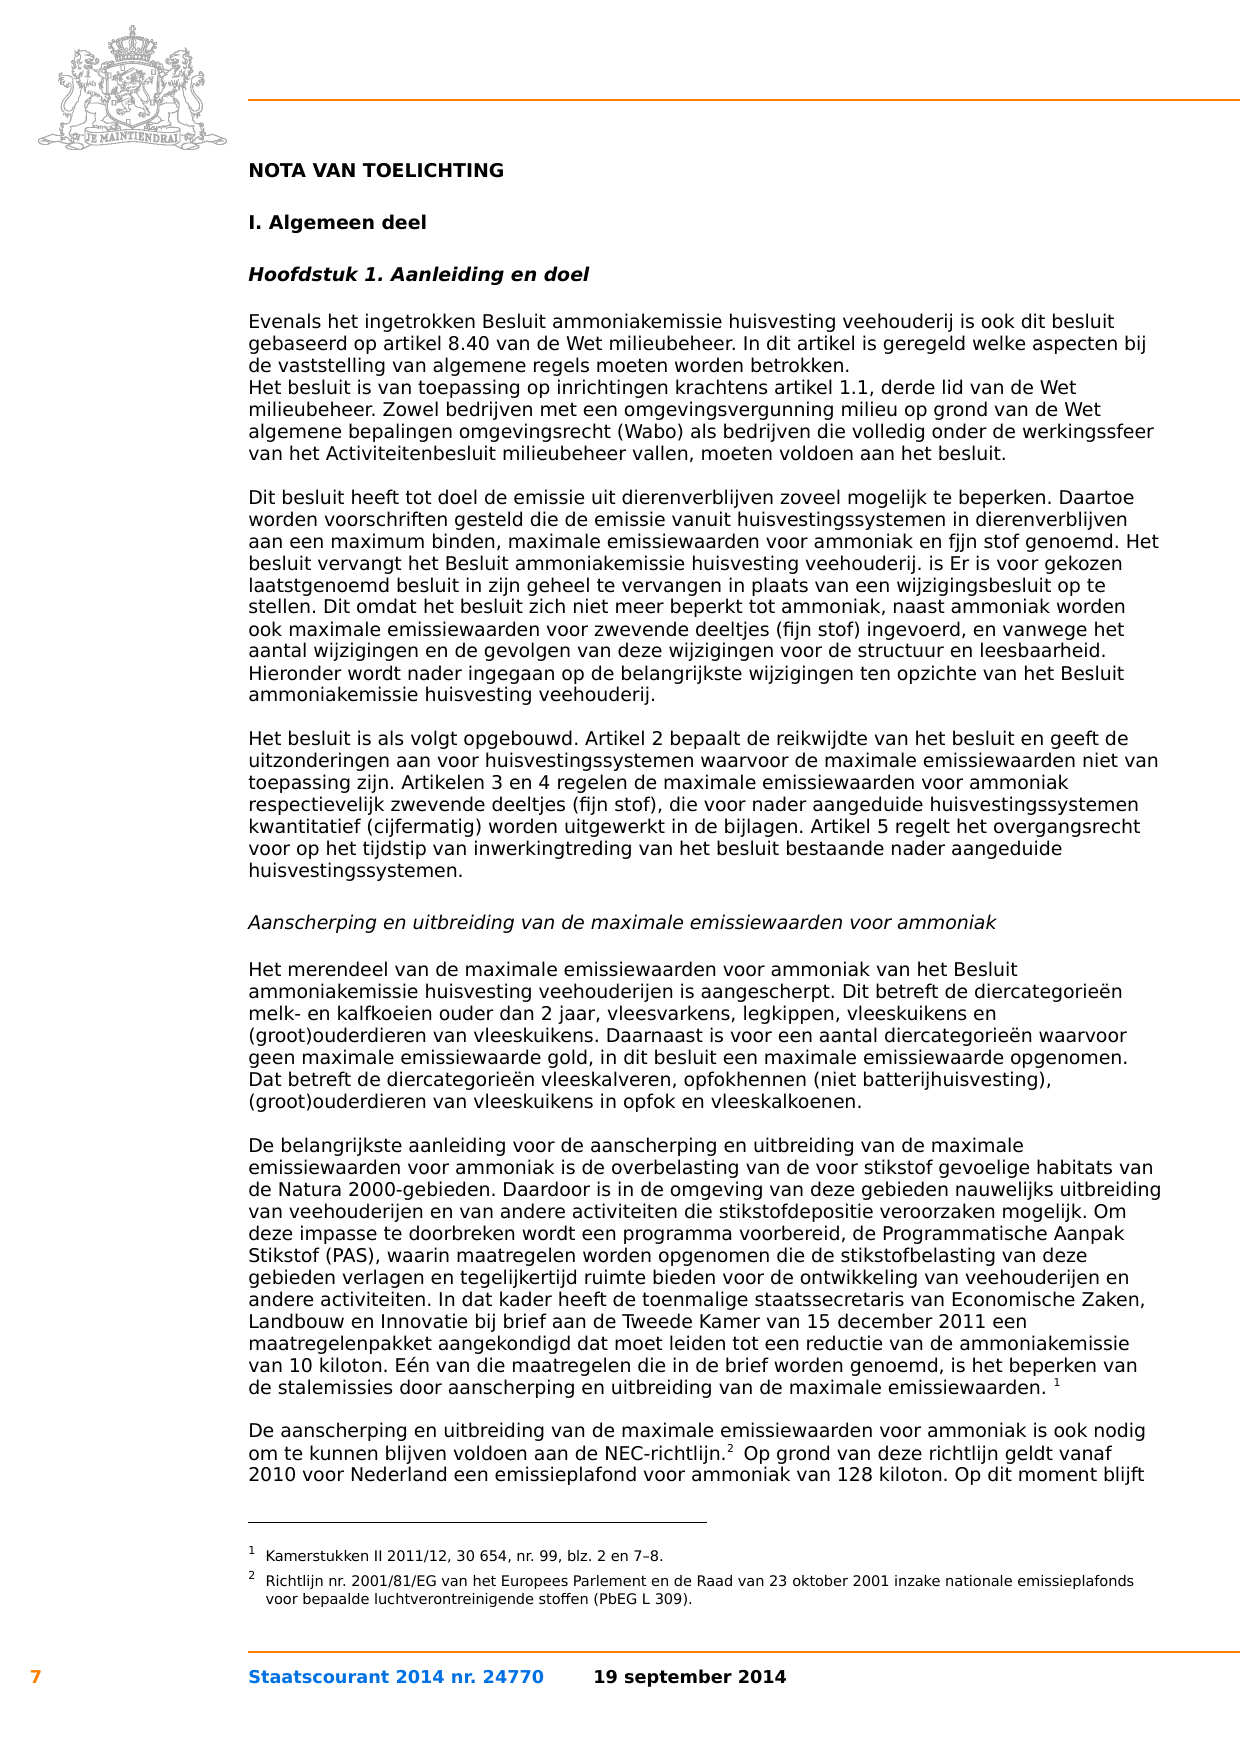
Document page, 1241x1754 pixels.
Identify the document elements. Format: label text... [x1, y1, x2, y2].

subtitle Aanscherping en uitbreiding van de maximale emissiewaarden voor ammoniak [248, 912, 1163, 934]
picture [38, 25, 227, 150]
text De aanscherping en uitbreiding van de maximale emissiewaarden voor ammoniak is ook nodig om te kunnen blijven voldoen aan de NEC-richtlijn. Op grond van deze richtlijn geldt vanaf 2010 voor Nederland een emissieplafond voor ammoniak van 128 kiloton. Op dit moment blijft [248, 1420, 1163, 1486]
text Het besluit is als volgt opgebouwd. Artikel 2 bepaalt de reikwijdte van het besluit en geeft de uitzonderingen aan voor huisvestingssystemen waarvoor de maximale emissiewaarden niet van toepassing zijn. Artikelen 3 en 4 regelen de maximale emissiewaarden voor ammoniak respectievelijk zwevende deeltjes (fijn stof), die voor nader aangeduide huisvestingssystemen kwantitatief (cijfermatig) worden uitgewerkt in de bijlagen. Artikel 5 regelt het overgangsrecht voor op het tijdstip van inwerkingtreding van het besluit bestaande nader aangeduide huisvestingssystemen. [248, 728, 1163, 882]
subtitle I. Algemeen deel [248, 212, 1163, 234]
text Kamerstukken II 2011/12, 30 654, nr. 99, blz. 2 en 7–8. [248, 1544, 1163, 1566]
text Dit besluit heeft tot doel de emissie uit dierenverblijven zoveel mogelijk te beperken. Daartoe worden voorschriften gesteld die de emissie vanuit huisvestingssystemen in dierenverblijven aan een maximum binden, maximale emissiewaarden voor ammoniak en fjjn stof genoemd. Het besluit vervangt het Besluit ammoniakemissie huisvesting veehouderij. is Er is voor gekozen laatstgenoemd besluit in zijn geheel te vervangen in plaats van een wijzigingsbesluit op te stellen. Dit omdat het besluit zich niet meer beperkt tot ammoniak, naast ammoniak worden ook maximale emissiewaarden voor zwevende deeltjes (fijn stof) ingevoerd, en vanwege het aantal wijzigingen en de gevolgen van deze wijzigingen voor de structuur en leesbaarheid. Hieronder wordt nader ingegaan op de belangrijkste wijzigingen ten opzichte van het Besluit ammoniakemissie huisvesting veehouderij. [248, 487, 1163, 706]
text De belangrijkste aanleiding voor de aanscherping en uitbreiding van de maximale emissiewaarden voor ammoniak is de overbelasting van de voor stikstof gevoelige habitats van de Natura 2000-gebieden. Daardoor is in de omgeving van deze gebieden nauwelijks uitbreiding van veehouderijen en van andere activiteiten die stikstofdepositie veroorzaken mogelijk. Om deze impasse te doorbreken wordt een programma voorbereid, de Programmatische Aanpak Stikstof (PAS), waarin maatregelen worden opgenomen die de stikstofbelasting van deze gebieden verlagen en tegelijkertijd ruimte bieden voor de ontwikkeling van veehouderijen en andere activiteiten. In dat kader heeft de toenmalige staatssecretaris van Economische Zaken, Landbouw en Innovatie bij brief aan de Tweede Kamer van 15 december 2011 een maatregelenpakket aangekondigd dat moet leiden tot een reductie van de ammoniakemissie van 10 kiloton. Eén van die maatregelen die in de brief worden genoemd, is het beperken van de stalemissies door aanscherping en uitbreiding van de maximale emissiewaarden. [248, 1135, 1163, 1398]
text Evenals het ingetrokken Besluit ammoniakemissie huisvesting veehouderij is ook dit besluit gebaseerd op artikel 8.40 van de Wet milieubeheer. In dit artikel is geregeld welke aspecten bij de vaststelling van algemene regels moeten worden betrokken. [248, 311, 1163, 377]
subtitle Hoofdstuk 1. Aanleiding en doel [248, 264, 1163, 286]
text Het merendeel van de maximale emissiewaarden voor ammoniak van het Besluit ammoniakemissie huisvesting veehouderijen is aangescherpt. Dit betreft de diercategorieën melk- en kalfkoeien ouder dan 2 jaar, vleesvarkens, legkippen, vleeskuikens en (groot)ouderdieren van vleeskuikens. Daarnaast is voor een aantal diercategorieën waarvoor geen maximale emissiewaarde gold, in dit besluit een maximale emissiewaarde opgenomen. Dat betreft de diercategorieën vleeskalveren, opfokhennen (niet batterijhuisvesting), (groot)ouderdieren van vleeskuikens in opfok en vleeskalkoenen. [248, 959, 1163, 1113]
text Het besluit is van toepassing op inrichtingen krachtens artikel 1.1, derde lid van de Wet milieubeheer. Zowel bedrijven met een omgevingsvergunning milieu op grond van de Wet algemene bepalingen omgevingsrecht (Wabo) als bedrijven die volledig onder de werkingssfeer van het Activiteitenbesluit milieubeheer vallen, moeten voldoen aan het besluit. [248, 377, 1163, 465]
subtitle NOTA VAN TOELICHTING [248, 160, 1163, 182]
text Richtlijn nr. 2001/81/EG van het Europees Parlement en de Raad van 23 oktober 2001 inzake nationale emissieplafonds voor bepaalde luchtverontreinigende stoffen (PbEG L 309). [248, 1569, 1163, 1608]
